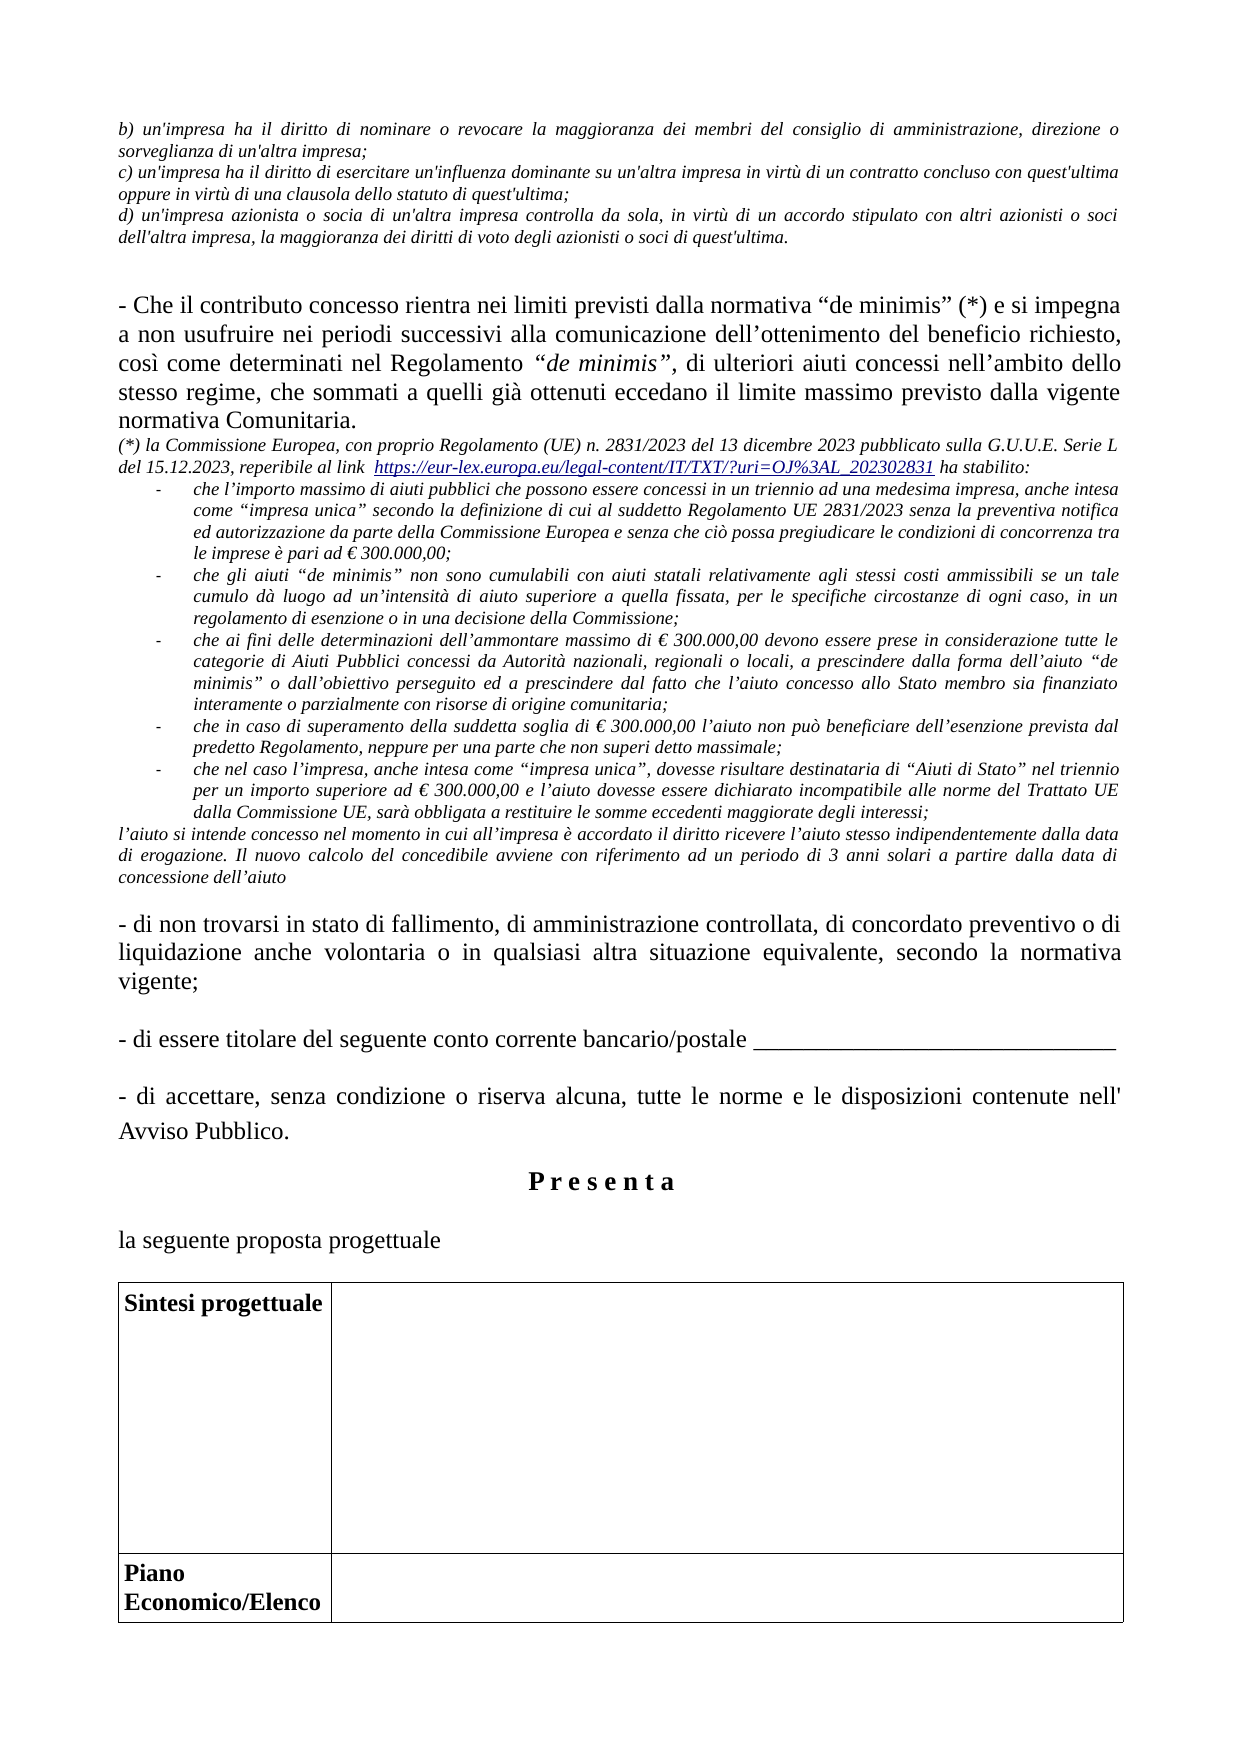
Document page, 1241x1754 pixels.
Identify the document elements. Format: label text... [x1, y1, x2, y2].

list che in caso di superamento della suddetta soglia di € 300.000,00 l’aiuto non può beneficiare dell’esenzione prevista dal predetto Regolamento, neppure per una parte che non superi detto massimale; [156, 715, 1122, 758]
table_header Sintesi progettuale [119, 1283, 331, 1552]
text l’aiuto si intende concesso nel momento in cui all’impresa è accordato il diritto ricevere l’aiuto stesso indipendentemente dalla data di erogazione. Il nuovo calcolo del concedibile avviene con riferimento ad un periodo di 3 anni solari a partire dalla data di concessione dell’aiuto [118, 822, 1122, 887]
text - di essere titolare del seguente conto corrente bancario/postale _____________________________ [118, 1024, 1122, 1052]
list che gli aiuti “de minimis” non sono cumulabili con aiuti statali relativamente agli stessi costi ammissibili se un tale cumulo dà luogo ad un’intensità di aiuto superiore a quella fissata, per le specifiche circostanze di ogni caso, in un regolamento di esenzione o in una decisione della Commissione; [156, 564, 1122, 628]
list che l’importo massimo di aiuti pubblici che possono essere concessi in un triennio ad una medesima impresa, anche intesa come “impresa unica” secondo la definizione di cui al suddetto Regolamento UE 2831/2023 senza la preventiva notifica ed autorizzazione da parte della Commissione Europea e senza che ciò possa pregiudicare le condizioni di concorrenza tra le imprese è pari ad € 300.000,00; [156, 477, 1122, 564]
list che ai fini delle determinazioni dell’ammontare massimo di € 300.000,00 devono essere prese in considerazione tutte le categorie di Aiuti Pubblici concessi da Autorità nazionali, regionali o locali, a prescindere dalla forma dell’aiuto “de minimis” o dall’obiettivo perseguito ed a prescindere dal fatto che l’aiuto concesso allo Stato membro sia finanziato interamente o parzialmente con risorse di origine comunitaria; [156, 628, 1122, 715]
text (*) la Commissione Europea, con proprio Regolamento (UE) n. 2831/2023 del 13 dicembre 2023 pubblicato sulla G.U.U.E. Serie L del 15.12.2023, reperibile al link https://eur-lex.europa.eu/legal-content/IT/TXT/?uri=OJ%3AL_202302831 ha stabilito: [118, 434, 1122, 477]
text - Che il contributo concesso rientra nei limiti previsti dalla normativa “de minimis” (*) e si impegna a non usufruire nei periodi successivi alla comunicazione dell’ottenimento del beneficio richiesto, così come determinati nel Regolamento “de minimis”, di ulteriori aiuti concessi nell’ambito dello stesso regime, che sommati a quelli già ottenuti eccedano il limite massimo previsto dalla vigente normativa Comunitaria. [118, 291, 1122, 434]
text la seguente proposta progettuale [118, 1225, 1122, 1253]
text b) un'impresa ha il diritto di nominare o revocare la maggioranza dei membri del consiglio di amministrazione, direzione o sorveglianza di un'altra impresa; [118, 118, 1122, 161]
list che nel caso l’impresa, anche intesa come “impresa unica”, dovesse risultare destinataria di “Aiuti di Stato” nel triennio per un importo superiore ad € 300.000,00 e l’aiuto dovesse essere dichiarato incompatibile alle norme del Trattato UE dalla Commissione UE, sarà obbligata a restituire le somme eccedenti maggiorate degli interessi; [156, 758, 1122, 822]
text d) un'impresa azionista o socia di un'altra impresa controlla da sola, in virtù di un accordo stipulato con altri azionisti o soci dell'altra impresa, la maggioranza dei diritti di voto degli azionisti o soci di quest'ultima. [118, 204, 1122, 247]
table_cell [332, 1554, 1123, 1622]
text - di accettare, senza condizione o riserva alcuna, tutte le norme e le disposizioni contenute nell' Avviso Pubblico. [118, 1081, 1122, 1144]
table_cell Piano Economico/Elenco [119, 1554, 331, 1622]
text P r e s e n t a [118, 1165, 1122, 1196]
text c) un'impresa ha il diritto di esercitare un'influenza dominante su un'altra impresa in virtù di un contratto concluso con quest'ultima oppure in virtù di una clausola dello statuto di quest'ultima; [118, 161, 1122, 204]
text - di non trovarsi in stato di fallimento, di amministrazione controllata, di concordato preventivo o di liquidazione anche volontaria o in qualsiasi altra situazione equivalente, secondo la normativa vigente; [118, 909, 1122, 995]
table_header [332, 1283, 1123, 1552]
